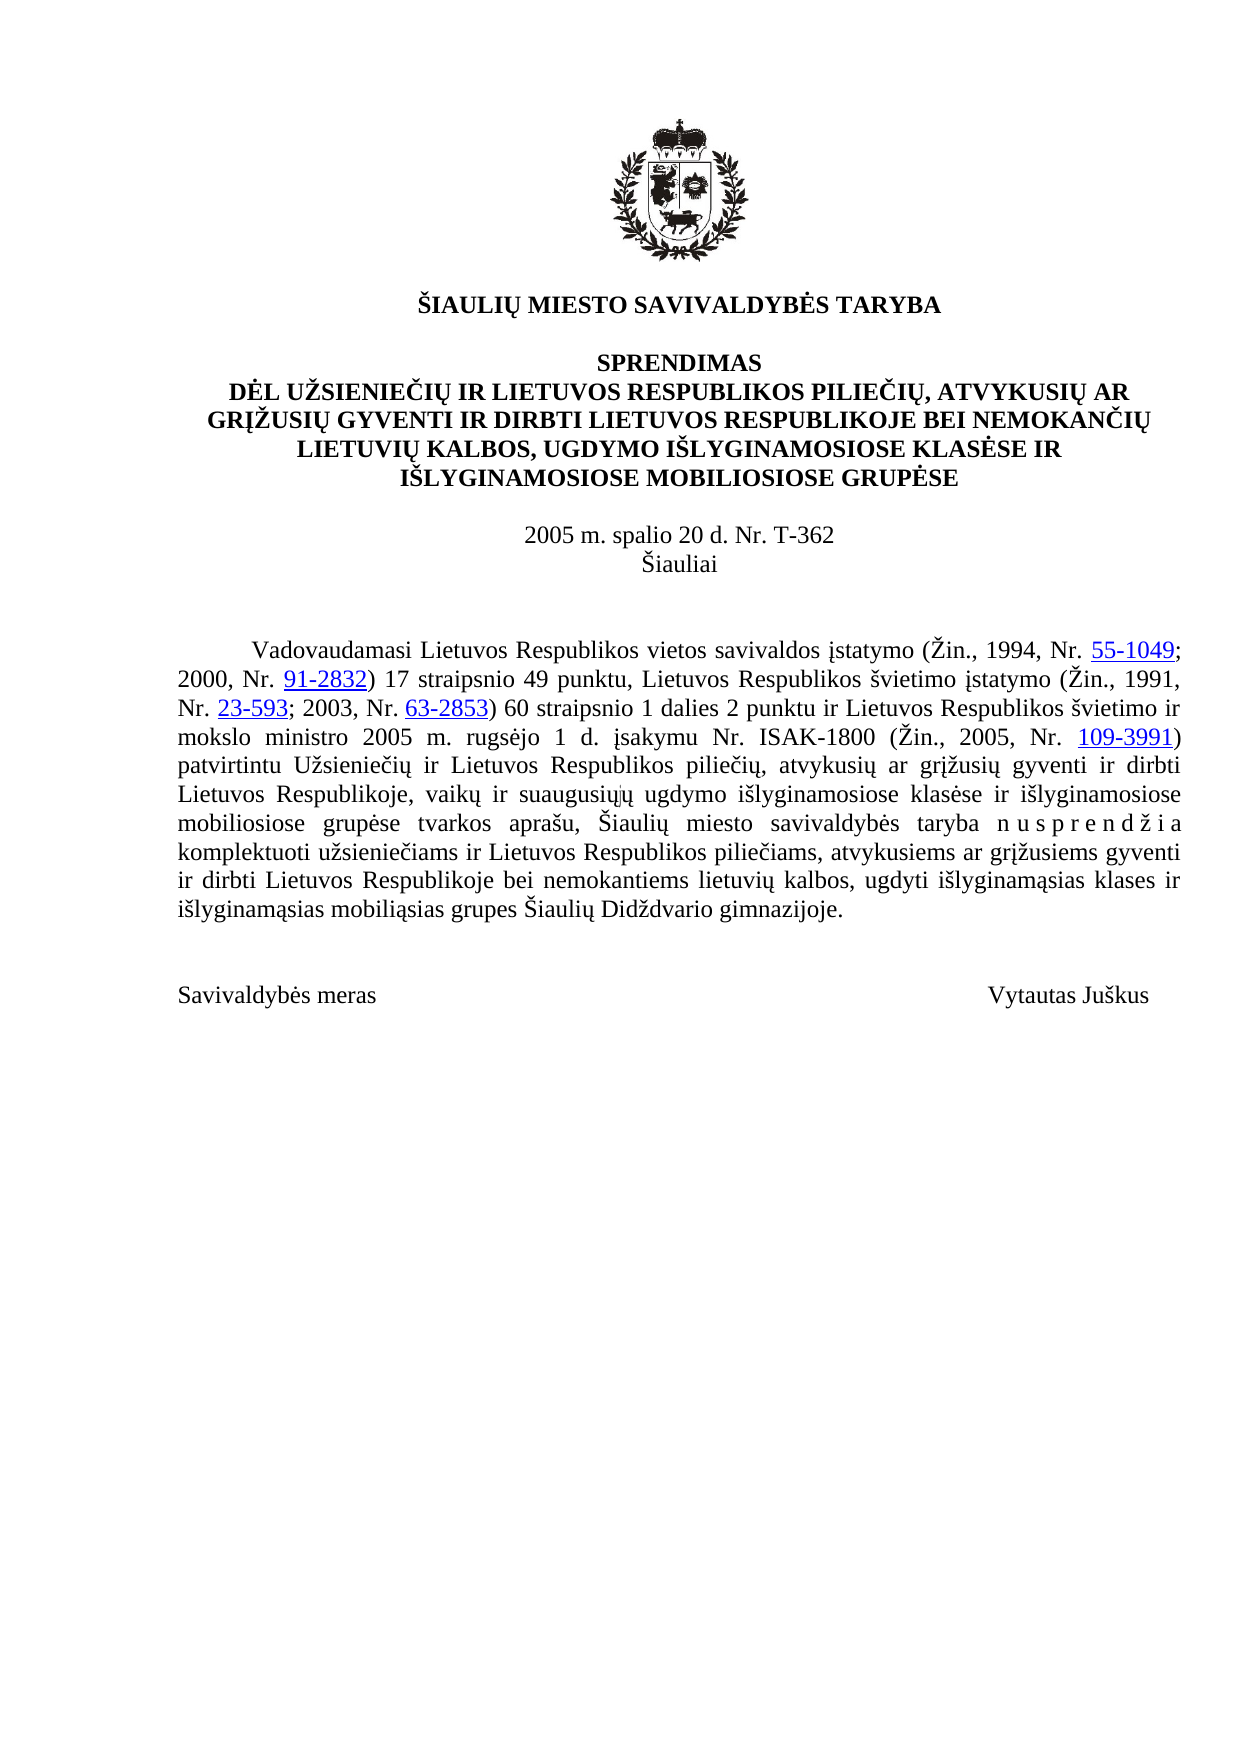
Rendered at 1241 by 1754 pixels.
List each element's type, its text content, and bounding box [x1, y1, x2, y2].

text Šiauliai [177, 549, 1181, 578]
text Vadovaudamasi Lietuvos Respublikos vietos savivaldos įstatymo (Žin., 1994, Nr. 55-1049; 2000, Nr. 91-2832) 17 straipsnio 49 punktu, Lietuvos Respublikos švietimo įstatymo (Žin., 1991, Nr. 23-593; 2003, Nr. 63-2853) 60 straipsnio 1 dalies 2 punktu ir Lietuvos Respublikos švietimo ir mokslo ministro 2005 m. rugsėjo 1 d. įsakymu Nr. ISAK-1800 (Žin., 2005, Nr. 109-3991) patvirtintu Užsieniečių ir Lietuvos Respublikos piliečių, atvykusių ar grįžusių gyventi ir dirbti Lietuvos Respublikoje, vaikų ir suaugusiųjų ugdymo išlyginamosiose klasėse ir išlyginamosiose mobiliosiose grupėse tvarkos aprašu, Šiaulių miesto savivaldybės taryba n u s p r e n d ž i a komplektuoti užsieniečiams ir Lietuvos Respublikos piliečiams, atvykusiems ar grįžusiems gyventi ir dirbti Lietuvos Respublikoje bei nemokantiems lietuvių kalbos, ugdyti išlyginamąsias klases ir išlyginamąsias mobiliąsias grupes Šiaulių Didždvario gimnazijoje. [177, 636, 1181, 923]
text Savivaldybės meras Vytautas Juškus [177, 981, 1181, 1009]
text ŠIAULIŲ MIESTO SAVIVALDYBĖS TARYBA [177, 291, 1181, 319]
text SPRENDIMAS [177, 348, 1181, 377]
text 2005 m. spalio 20 d. Nr. T-362 [177, 521, 1181, 549]
text DĖL UŽSIENIEČIŲ IR LIETUVOS RESPUBLIKOS PILIEČIŲ, ATVYKUSIŲ AR GRĮŽUSIŲ GYVENTI IR DIRBTI LIETUVOS RESPUBLIKOJE BEI NEMOKANČIŲ LIETUVIŲ KALBOS, UGDYMO IŠLYGINAMOSIOSE KLASĖSE IR IŠLYGINAMOSIOSE MOBILIOSIOSE GRUPĖSE [177, 377, 1181, 492]
